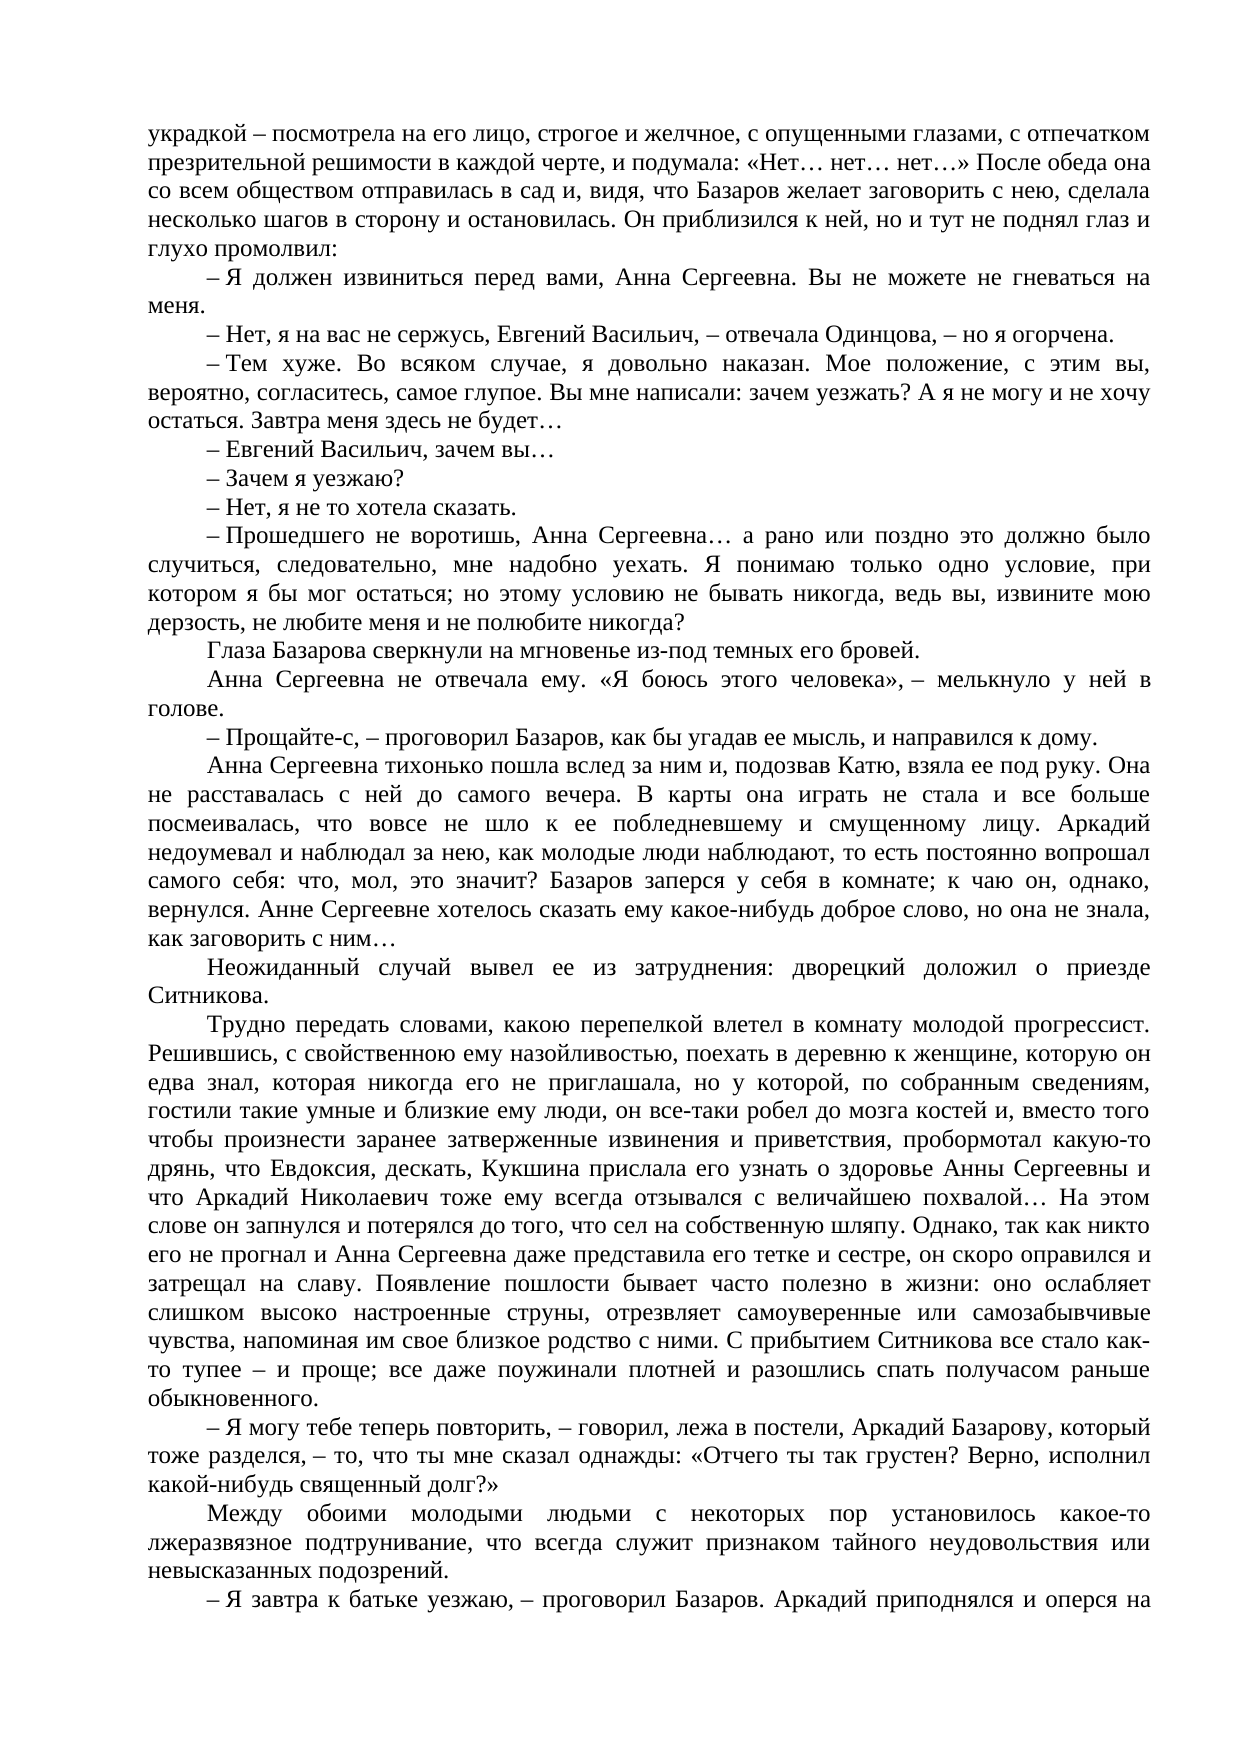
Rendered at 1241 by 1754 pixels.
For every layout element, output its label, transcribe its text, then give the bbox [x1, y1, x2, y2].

text – Я завтра к батьке уезжаю, – проговорил Базаров. Аркадий приподнялся и оперся на [148, 1584, 1152, 1613]
text – Прощайте-с, – проговорил Базаров, как бы угадав ее мысль, и направился к дому. [148, 722, 1152, 751]
text Трудно передать словами, какою перепелкой влетел в комнату молодой прогрессист. Решившись, с свойственною ему назойливостью, поехать в деревню к женщине, которую он едва знал, которая никогда его не приглашала, но у которой, по собранным сведениям, гостили такие умные и близкие ему люди, он все-таки робел до мозга костей и, вместо того чтобы произнести заранее затверженные извинения и приветствия, пробормотал какую-то дрянь, что Евдоксия, дескать, Кукшина прислала его узнать о здоровье Анны Сергеевны и что Аркадий Николаевич тоже ему всегда отзывался с величайшею похвалой… На этом слове он запнулся и потерялся до того, что сел на собственную шляпу. Однако, так как никто его не прогнал и Анна Сергеевна даже представила его тетке и сестре, он скоро оправился и затрещал на славу. Появление пошлости бывает часто полезно в жизни: оно ослабляет слишком высоко настроенные струны, отрезвляет самоуверенные или самозабывчивые чувства, напоминая им свое близкое родство с ними. С прибытием Ситникова все стало как-то тупее – и проще; все даже поужинали плотней и разошлись спать получасом раньше обыкновенного. [148, 1009, 1152, 1412]
text Между обоими молодыми людьми с некоторых пор установилось какое-то лжеразвязное подтрунивание, что всегда служит признаком тайного неудовольствия или невысказанных подозрений. [148, 1498, 1152, 1584]
text – Тем хуже. Во всяком случае, я довольно наказан. Мое положение, с этим вы, вероятно, согласитесь, самое глупое. Вы мне написали: зачем уезжать? А я не могу и не хочу остаться. Завтра меня здесь не будет… [148, 348, 1152, 434]
text – Прошедшего не воротишь, Анна Сергеевна… а рано или поздно это должно было случиться, следовательно, мне надобно уехать. Я понимаю только одно условие, при котором я бы мог остаться; но этому условию не бывать никогда, ведь вы, извините мою дерзость, не любите меня и не полюбите никогда? [148, 521, 1152, 636]
text – Нет, я не то хотела сказать. [148, 492, 1152, 521]
text – Евгений Васильич, зачем вы… [148, 434, 1152, 463]
text Неожиданный случай вывел ее из затруднения: дворецкий доложил о приезде Ситникова. [148, 952, 1152, 1009]
text Анна Сергеевна тихонько пошла вслед за ним и, подозвав Катю, взяла ее под руку. Она не расставалась с ней до самого вечера. В карты она играть не стала и все больше посмеивалась, что вовсе не шло к ее побледневшему и смущенному лицу. Аркадий недоумевал и наблюдал за нею, как молодые люди наблюдают, то есть постоянно вопрошал самого себя: что, мол, это значит? Базаров заперся у себя в комнате; к чаю он, однако, вернулся. Анне Сергеевне хотелось сказать ему какое-нибудь доброе слово, но она не знала, как заговорить с ним… [148, 751, 1152, 952]
text Глаза Базарова сверкнули на мгновенье из-под темных его бровей. [148, 636, 1152, 664]
text – Я могу тебе теперь повторить, – говорил, лежа в постели, Аркадий Базарову, который тоже разделся, – то, что ты мне сказал однажды: «Отчего ты так грустен? Верно, исполнил какой-нибудь священный долг?» [148, 1412, 1152, 1498]
text – Нет, я на вас не сержусь, Евгений Васильич, – отвечала Одинцова, – но я огорчена. [148, 319, 1152, 348]
text украдкой – посмотрела на его лицо, строгое и желчное, с опущенными глазами, с отпечатком презрительной решимости в каждой черте, и подумала: «Нет… нет… нет…» После обеда она со всем обществом отправилась в сад и, видя, что Базаров желает заговорить с нею, сделала несколько шагов в сторону и остановилась. Он приблизился к ней, но и тут не поднял глаз и глухо промолвил: [148, 118, 1152, 262]
text – Я должен извиниться перед вами, Анна Сергеевна. Вы не можете не гневаться на меня. [148, 262, 1152, 319]
text – Зачем я уезжаю? [148, 463, 1152, 492]
text Анна Сергеевна не отвечала ему. «Я боюсь этого человека», – мелькнуло у ней в голове. [148, 664, 1152, 722]
